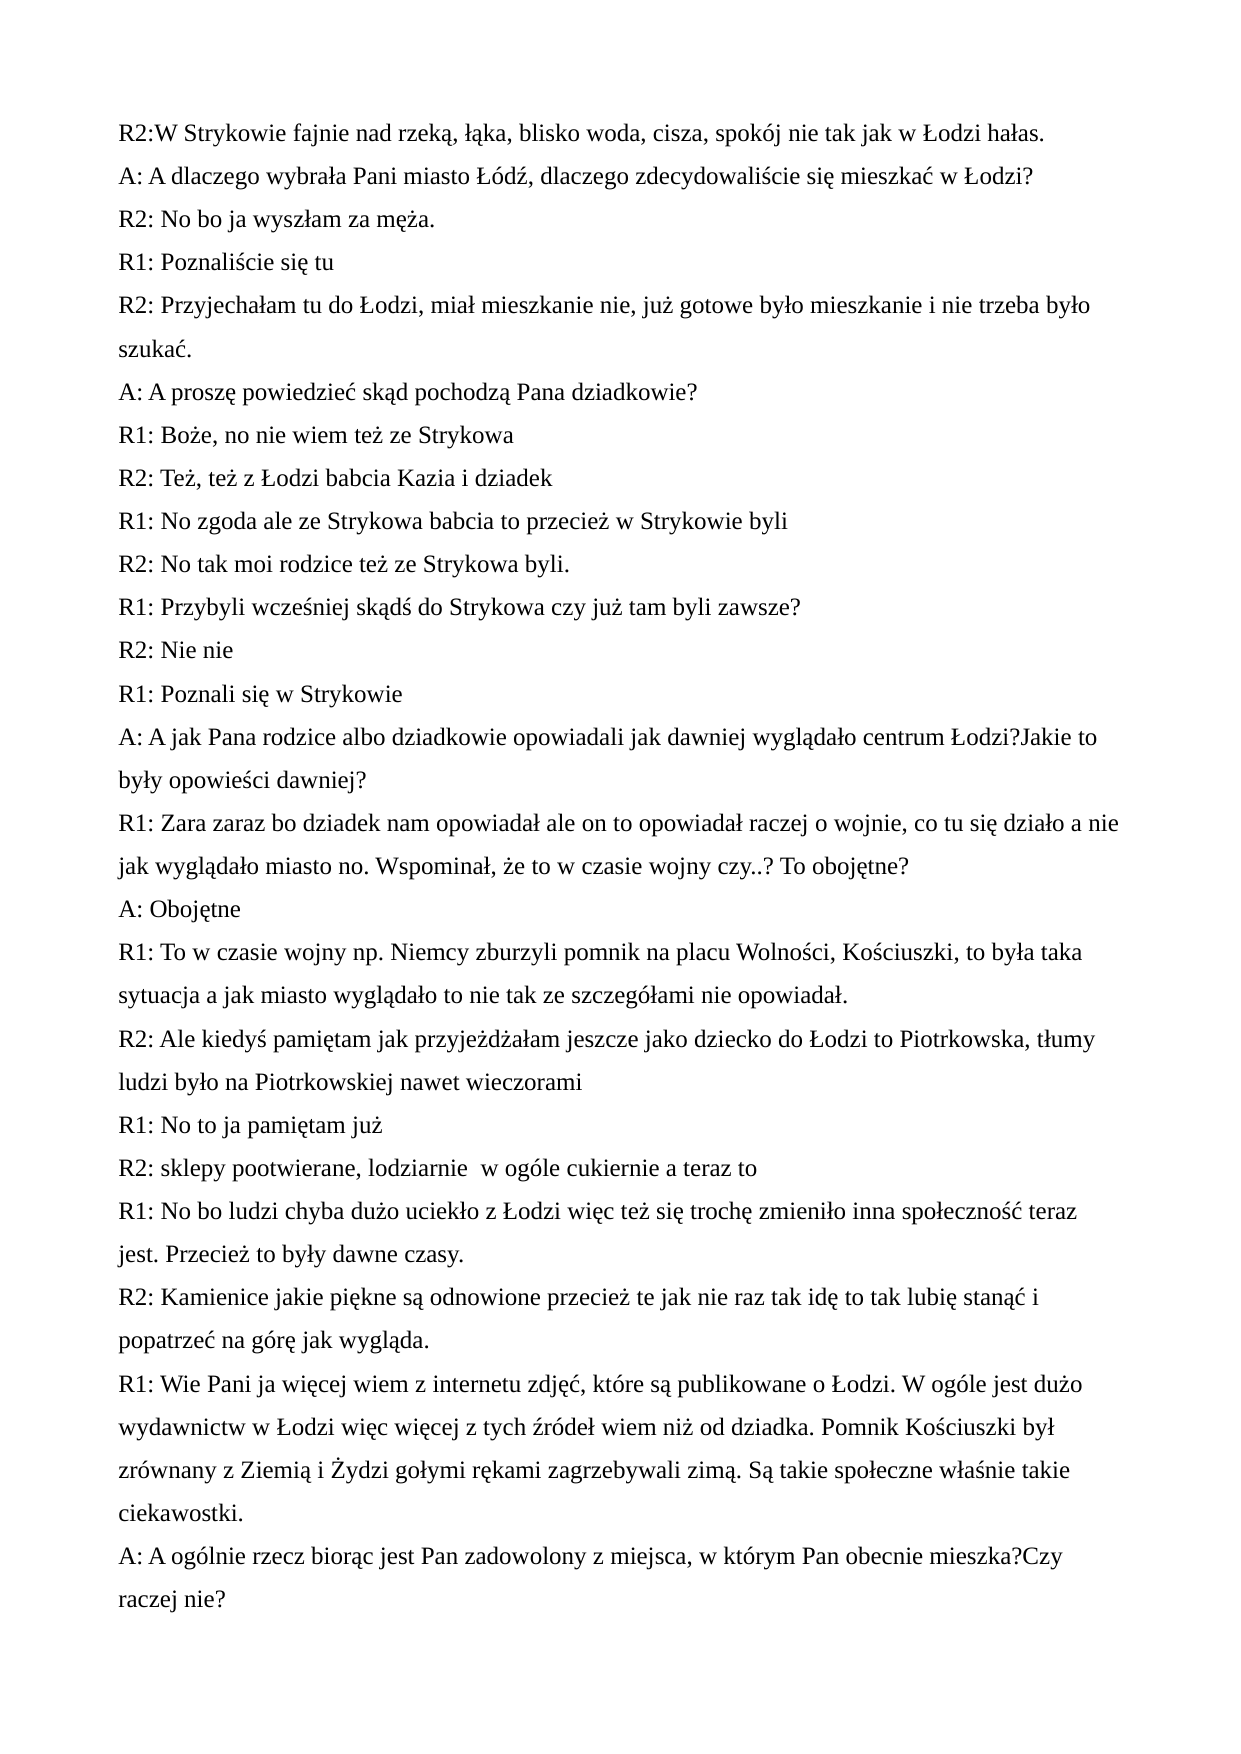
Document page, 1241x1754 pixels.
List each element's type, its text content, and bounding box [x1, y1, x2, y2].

text R1: To w czasie wojny np. Niemcy zburzyli pomnik na placu Wolności, Kościuszki, to była taka sytuacja a jak miasto wyglądało to nie tak ze szczegółami nie opowiadał. [118, 937, 1122, 1009]
text R2:W Strykowie fajnie nad rzeką, łąka, blisko woda, cisza, spokój nie tak jak w Łodzi hałas. [118, 118, 1122, 147]
text R2: No tak moi rodzice też ze Strykowa byli. [118, 549, 1122, 578]
text R2: sklepy pootwierane, lodziarnie w ogóle cukiernie a teraz to [118, 1153, 1122, 1182]
text R1: Poznali się w Strykowie [118, 679, 1122, 707]
text A: A dlaczego wybrała Pani miasto Łódź, dlaczego zdecydowaliście się mieszkać w Łodzi? [118, 161, 1122, 190]
text A: Obojętne [118, 894, 1122, 923]
text R1: Poznaliście się tu [118, 247, 1122, 276]
text R1: No zgoda ale ze Strykowa babcia to przecież w Strykowie byli [118, 506, 1122, 535]
text R2: Ale kiedyś pamiętam jak przyjeżdżałam jeszcze jako dziecko do Łodzi to Piotrkowska, tłumy ludzi było na Piotrkowskiej nawet wieczorami [118, 1024, 1122, 1096]
text R2: Nie nie [118, 636, 1122, 664]
text R2: Przyjechałam tu do Łodzi, miał mieszkanie nie, już gotowe było mieszkanie i nie trzeba było szukać. [118, 291, 1122, 362]
text R2: Też, też z Łodzi babcia Kazia i dziadek [118, 463, 1122, 492]
text A: A ogólnie rzecz biorąc jest Pan zadowolony z miejsca, w którym Pan obecnie mieszka?Czy raczej nie? [118, 1541, 1122, 1613]
text R1: Boże, no nie wiem też ze Strykowa [118, 420, 1122, 449]
text R2: No bo ja wyszłam za męża. [118, 204, 1122, 233]
text A: A jak Pana rodzice albo dziadkowie opowiadali jak dawniej wyglądało centrum Łodzi?Jakie to były opowieści dawniej? [118, 722, 1122, 794]
text R1: No bo ludzi chyba dużo uciekło z Łodzi więc też się trochę zmieniło inna społeczność teraz jest. Przecież to były dawne czasy. [118, 1196, 1122, 1268]
text R1: Przybyli wcześniej skądś do Strykowa czy już tam byli zawsze? [118, 592, 1122, 621]
text R1: Zara zaraz bo dziadek nam opowiadał ale on to opowiadał raczej o wojnie, co tu się działo a nie jak wyglądało miasto no. Wspominał, że to w czasie wojny czy..? To obojętne? [118, 808, 1122, 880]
text R1: Wie Pani ja więcej wiem z internetu zdjęć, które są publikowane o Łodzi. W ogóle jest dużo wydawnictw w Łodzi więc więcej z tych źródeł wiem niż od dziadka. Pomnik Kościuszki był zrównany z Ziemią i Żydzi gołymi rękami zagrzebywali zimą. Są takie społeczne właśnie takie ciekawostki. [118, 1369, 1122, 1527]
text R1: No to ja pamiętam już [118, 1110, 1122, 1139]
text R2: Kamienice jakie piękne są odnowione przecież te jak nie raz tak idę to tak lubię stanąć i popatrzeć na górę jak wygląda. [118, 1282, 1122, 1354]
text A: A proszę powiedzieć skąd pochodzą Pana dziadkowie? [118, 377, 1122, 406]
